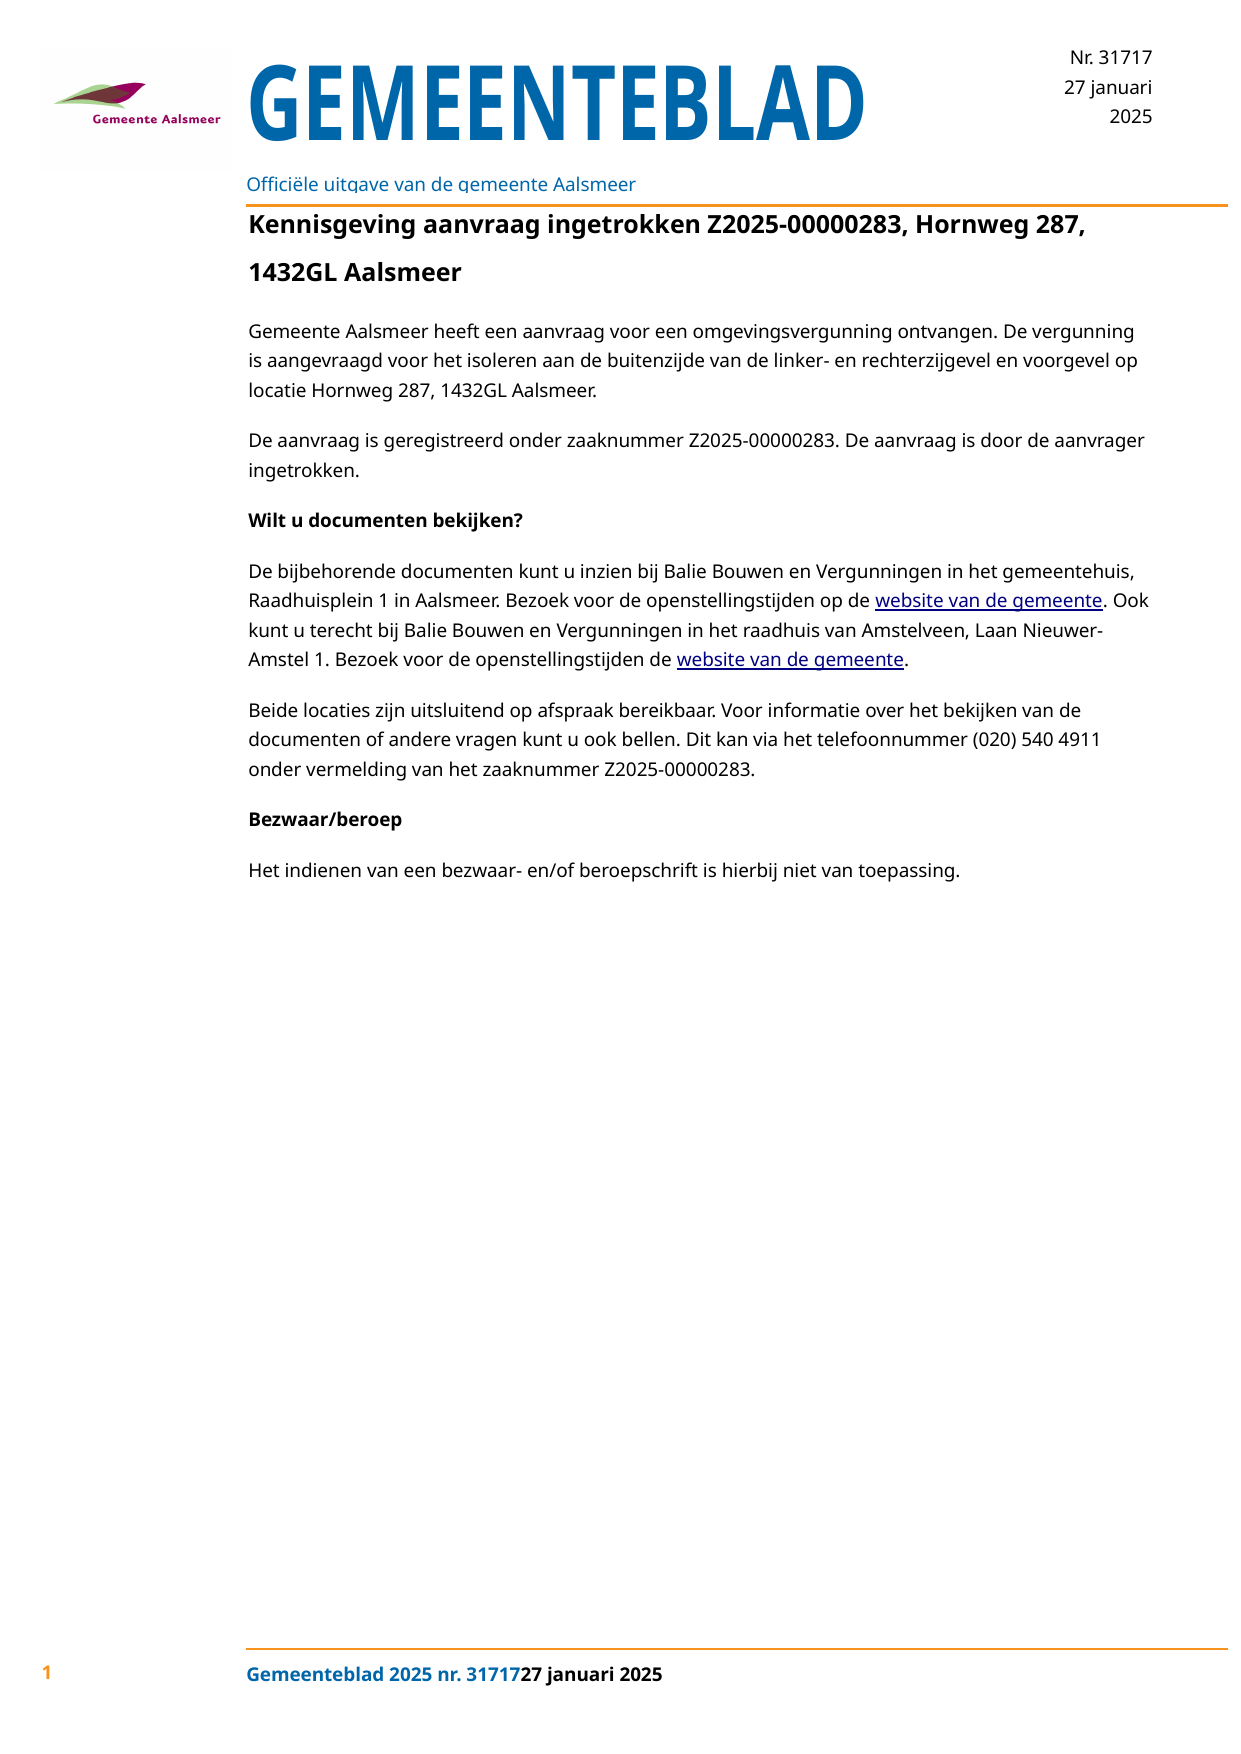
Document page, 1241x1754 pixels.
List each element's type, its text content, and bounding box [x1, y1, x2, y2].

text De aanvraag is geregistreerd onder zaaknummer Z2025-00000283. De aanvraag is door de aanvrager ingetrokken. [248, 427, 1152, 483]
text Wilt u documenten bekijken? [248, 507, 1152, 533]
text Beide locaties zijn uitsluitend op afspraak bereikbaar. Voor informatie over het bekijken van de documenten of andere vragen kunt u ook bellen. Dit kan via het telefoonnummer (020) 540 4911 onder vermelding van het zaaknummer Z2025-00000283. [248, 697, 1152, 782]
text Kennisgeving aanvraag ingetrokken Z2025-00000283, Hornweg 287, 1432GL Aalsmeer [248, 207, 1152, 288]
text De bijbehorende documenten kunt u inzien bij Balie Bouwen en Vergunningen in het gemeentehuis, Raadhuisplein 1 in Aalsmeer. Bezoek voor de openstellingstijden op de website van de gemeente. Ook kunt u terecht bij Balie Bouwen en Vergunningen in het raadhuis van Amstelveen, Laan Nieuwer-Amstel 1. Bezoek voor de openstellingstijden de website van de gemeente. [248, 558, 1152, 672]
picture [41, 47, 231, 172]
text Gemeente Aalsmeer heeft een aanvraag voor een omgevingsvergunning ontvangen. De vergunning is aangevraagd voor het isoleren aan de buitenzijde van de linker- en rechterzijgevel en voorgevel op locatie Hornweg 287, 1432GL Aalsmeer. [248, 318, 1152, 403]
text Het indienen van een bezwaar- en/of beroepschrift is hierbij niet van toepassing. [248, 857, 1152, 883]
text Bezwaar/beroep [248, 807, 1152, 832]
